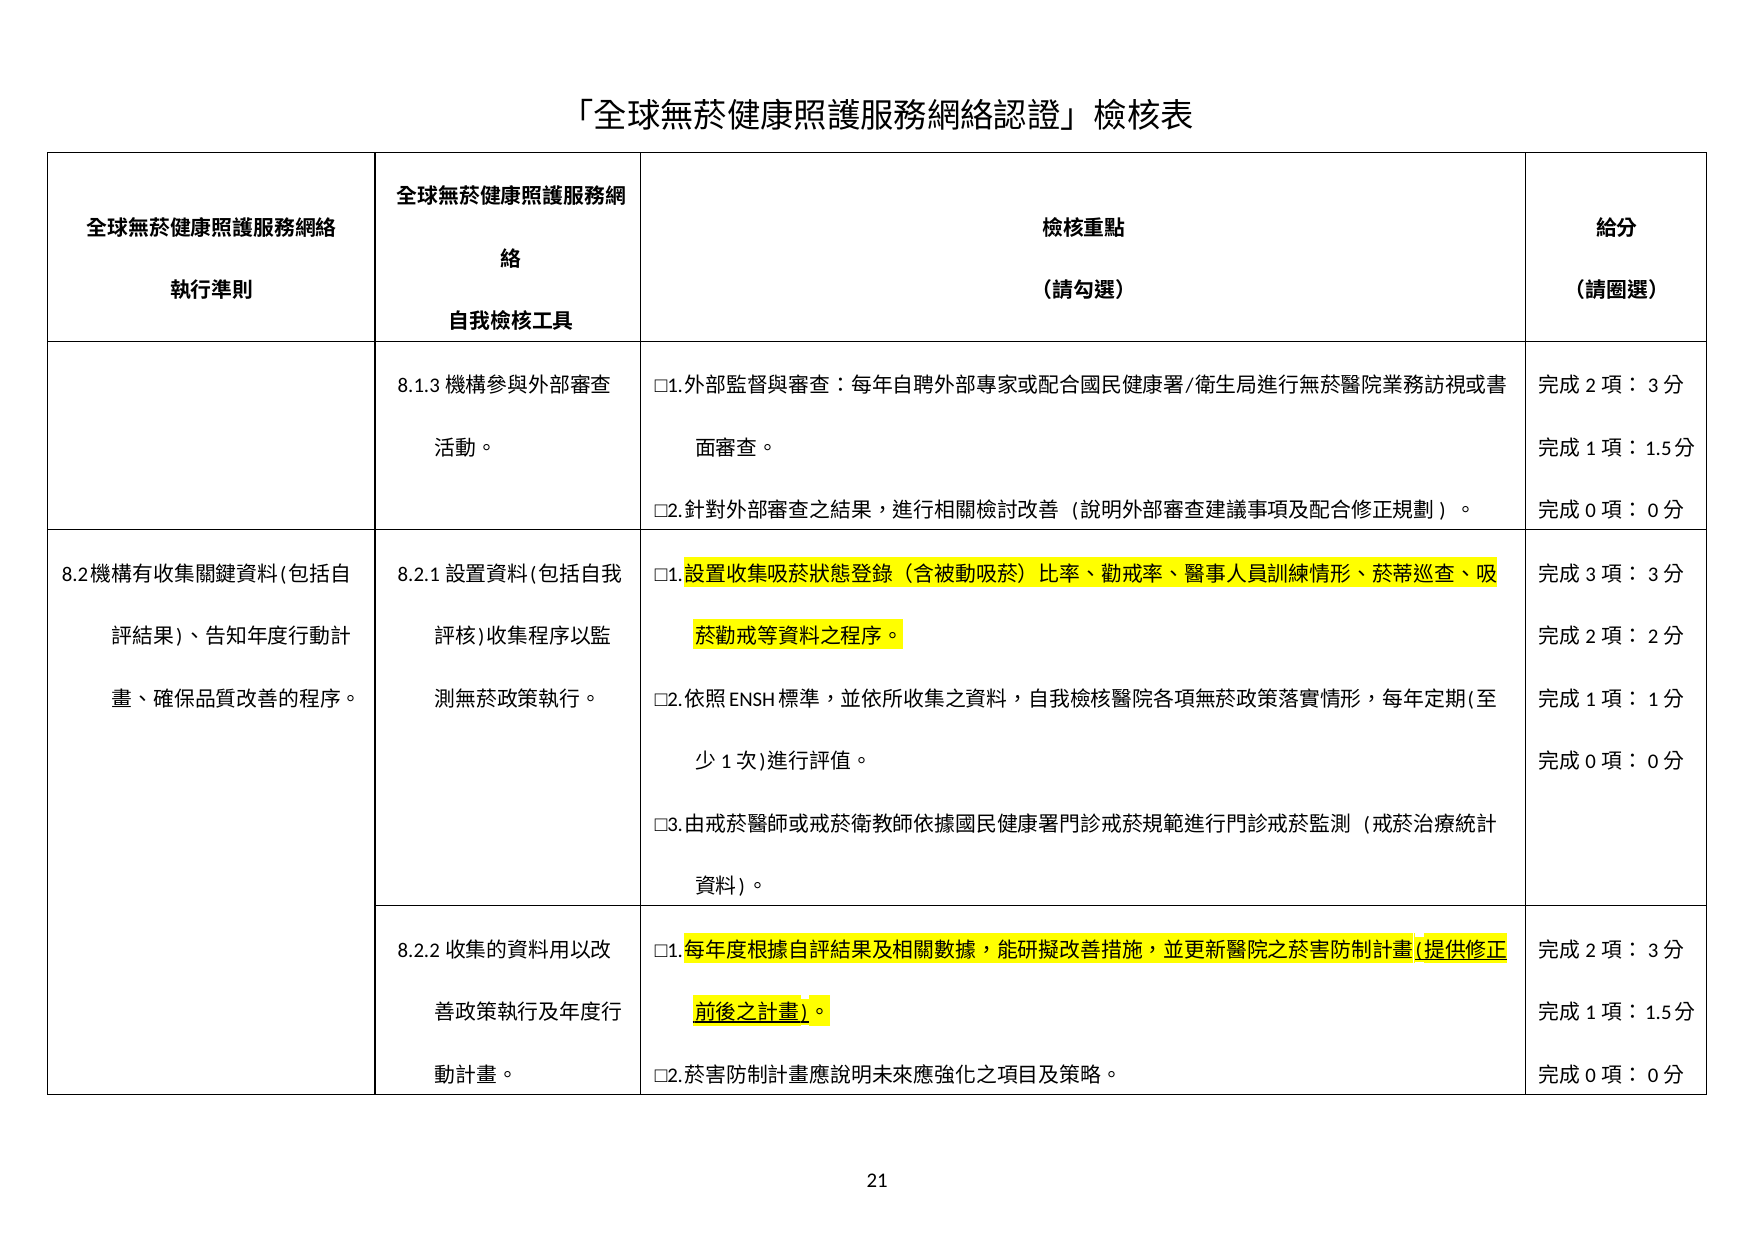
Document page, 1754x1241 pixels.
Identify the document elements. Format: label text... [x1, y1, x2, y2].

table_cell 8.2機構有收集關鍵資料(包括自評結果)、告知年度行動計畫、確保品質改善的程序。 [48, 530, 374, 1094]
table_cell 完成2項：3分 完成1項：1.5分 完成0項：0分 [1526, 906, 1706, 1094]
table_header 檢核重點 （請勾選） [641, 153, 1525, 341]
table_cell 完成3項：3分 完成2項：2分 完成1項：1分 完成0項：0分 [1526, 530, 1706, 905]
table_cell □1.每年度根據自評結果及相關數據，能研擬改善措施，並更新醫院之菸害防制計畫(提供修正前後之計畫)。 □2.菸害防制計畫應說明未來應強化之項目及策略。 [641, 906, 1525, 1094]
table_cell 8.2.1設置資料(包括自我評核)收集程序以監測無菸政策執行。 [376, 530, 640, 905]
table_header 給分 （請圈選） [1526, 153, 1706, 341]
table_header 全球無菸健康照護服務網絡 自我檢核工具 [376, 153, 640, 341]
table_cell 完成2項：3分 完成1項：1.5分 完成0項：0分 [1526, 342, 1706, 529]
table_cell [48, 342, 374, 529]
table_cell 8.1.3機構參與外部審查活動。 [376, 342, 640, 529]
table_cell 8.2.2收集的資料用以改善政策執行及年度行動計畫。 [376, 906, 640, 1094]
table_cell □1.外部監督與審查：每年自聘外部專家或配合國民健康署/衛生局進行無菸醫院業務訪視或書面審查。 □2.針對外部審查之結果，進行相關檢討改善 (說明外部審查建議事項及配合修正規劃) 。 [641, 342, 1525, 529]
table_cell □1.設置收集吸菸狀態登錄（含被動吸菸）比率、勸戒率、醫事人員訓練情形、菸蒂巡查、吸菸勸戒等資料之程序。 □2.依照ENSH標準，並依所收集之資料，自我檢核醫院各項無菸政策落實情形，每年定期(至少1次)進行評值。 □3.由戒菸醫師或戒菸衛教師依據國民健康署門診戒菸規範進行門診戒菸監測 (戒菸治療統計資料)。 [641, 530, 1525, 905]
table_header 全球無菸健康照護服務網絡 執行準則 [48, 153, 374, 341]
